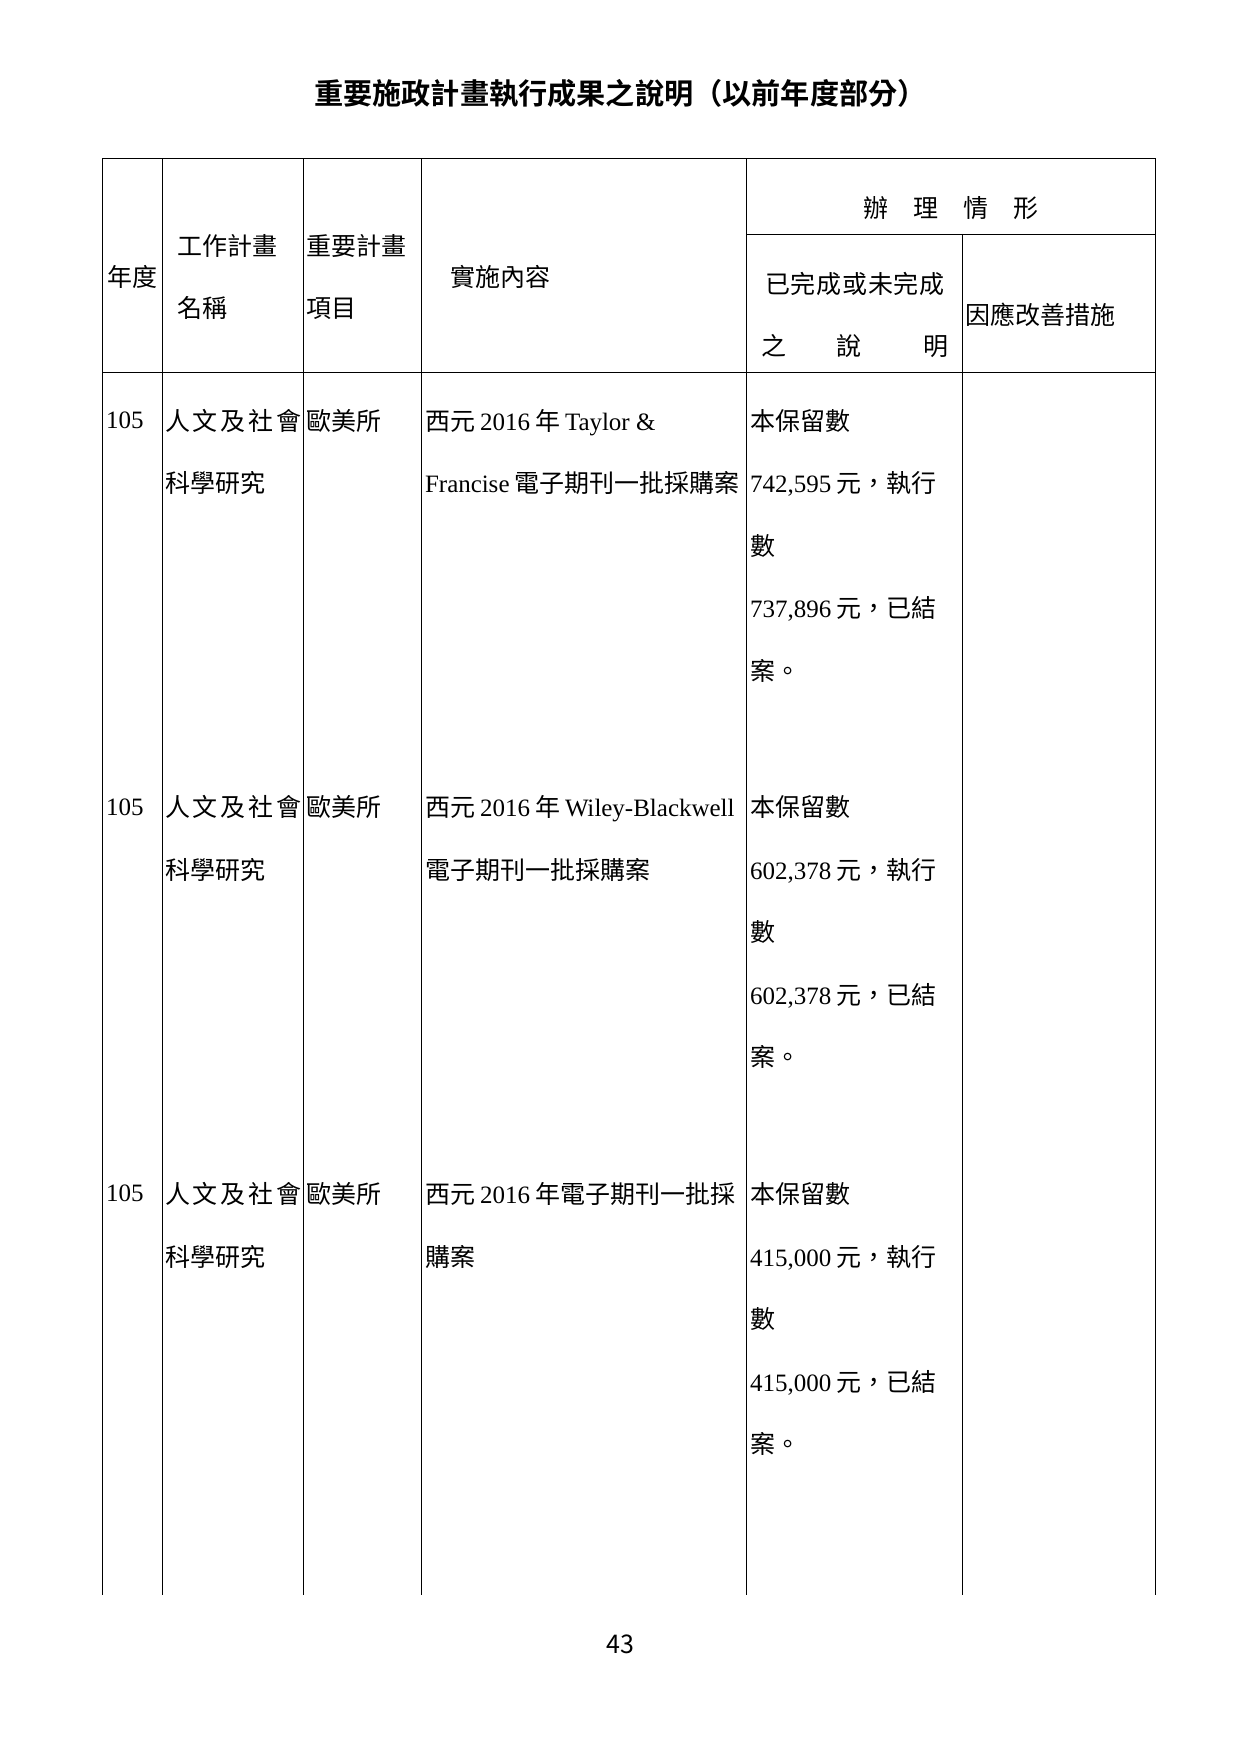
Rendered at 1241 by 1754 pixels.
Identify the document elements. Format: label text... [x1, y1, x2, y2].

table_header 辦理情形 [747, 159, 1155, 234]
table_cell 已完成或未完成 之 說 明 [747, 235, 962, 372]
table_cell 歐美所 [304, 759, 421, 1145]
table_header 工作計畫 名稱 [163, 159, 303, 372]
table_cell 因應改善措施 [963, 235, 1155, 372]
table_cell 人文及社會科學研究 [163, 759, 303, 1145]
table_header 重要計畫項目 [304, 159, 421, 372]
table_cell 105 [103, 373, 162, 758]
table_header 年度 [103, 159, 162, 372]
table_cell 西元2016年Wiley-Blackwell電子期刊一批採購案 [422, 759, 746, 1145]
table_cell 西元2016年Taylor & Francise電子期刊一批採購案 [422, 373, 746, 758]
table_cell 西元2016年電子期刊一批採購案 [422, 1145, 746, 1595]
table_header 實施內容 [422, 159, 746, 372]
table_cell 本保留數 415,000元，執行數 415,000元，已結案。 [747, 1145, 962, 1595]
table_cell 本保留數 602,378元，執行數 602,378元，已結案。 [747, 759, 962, 1145]
table_cell 105 [103, 1145, 162, 1595]
table_cell [963, 759, 1155, 1145]
table_cell [963, 1145, 1155, 1595]
table_cell 歐美所 [304, 373, 421, 758]
table_cell 105 [103, 759, 162, 1145]
table_cell 本保留數 742,595元，執行數 737,896元，已結案。 [747, 373, 962, 758]
table_cell 人文及社會科學研究 [163, 373, 303, 758]
table_cell 歐美所 [304, 1145, 421, 1595]
table_cell [963, 373, 1155, 758]
table_cell 人文及社會科學研究 [163, 1145, 303, 1595]
